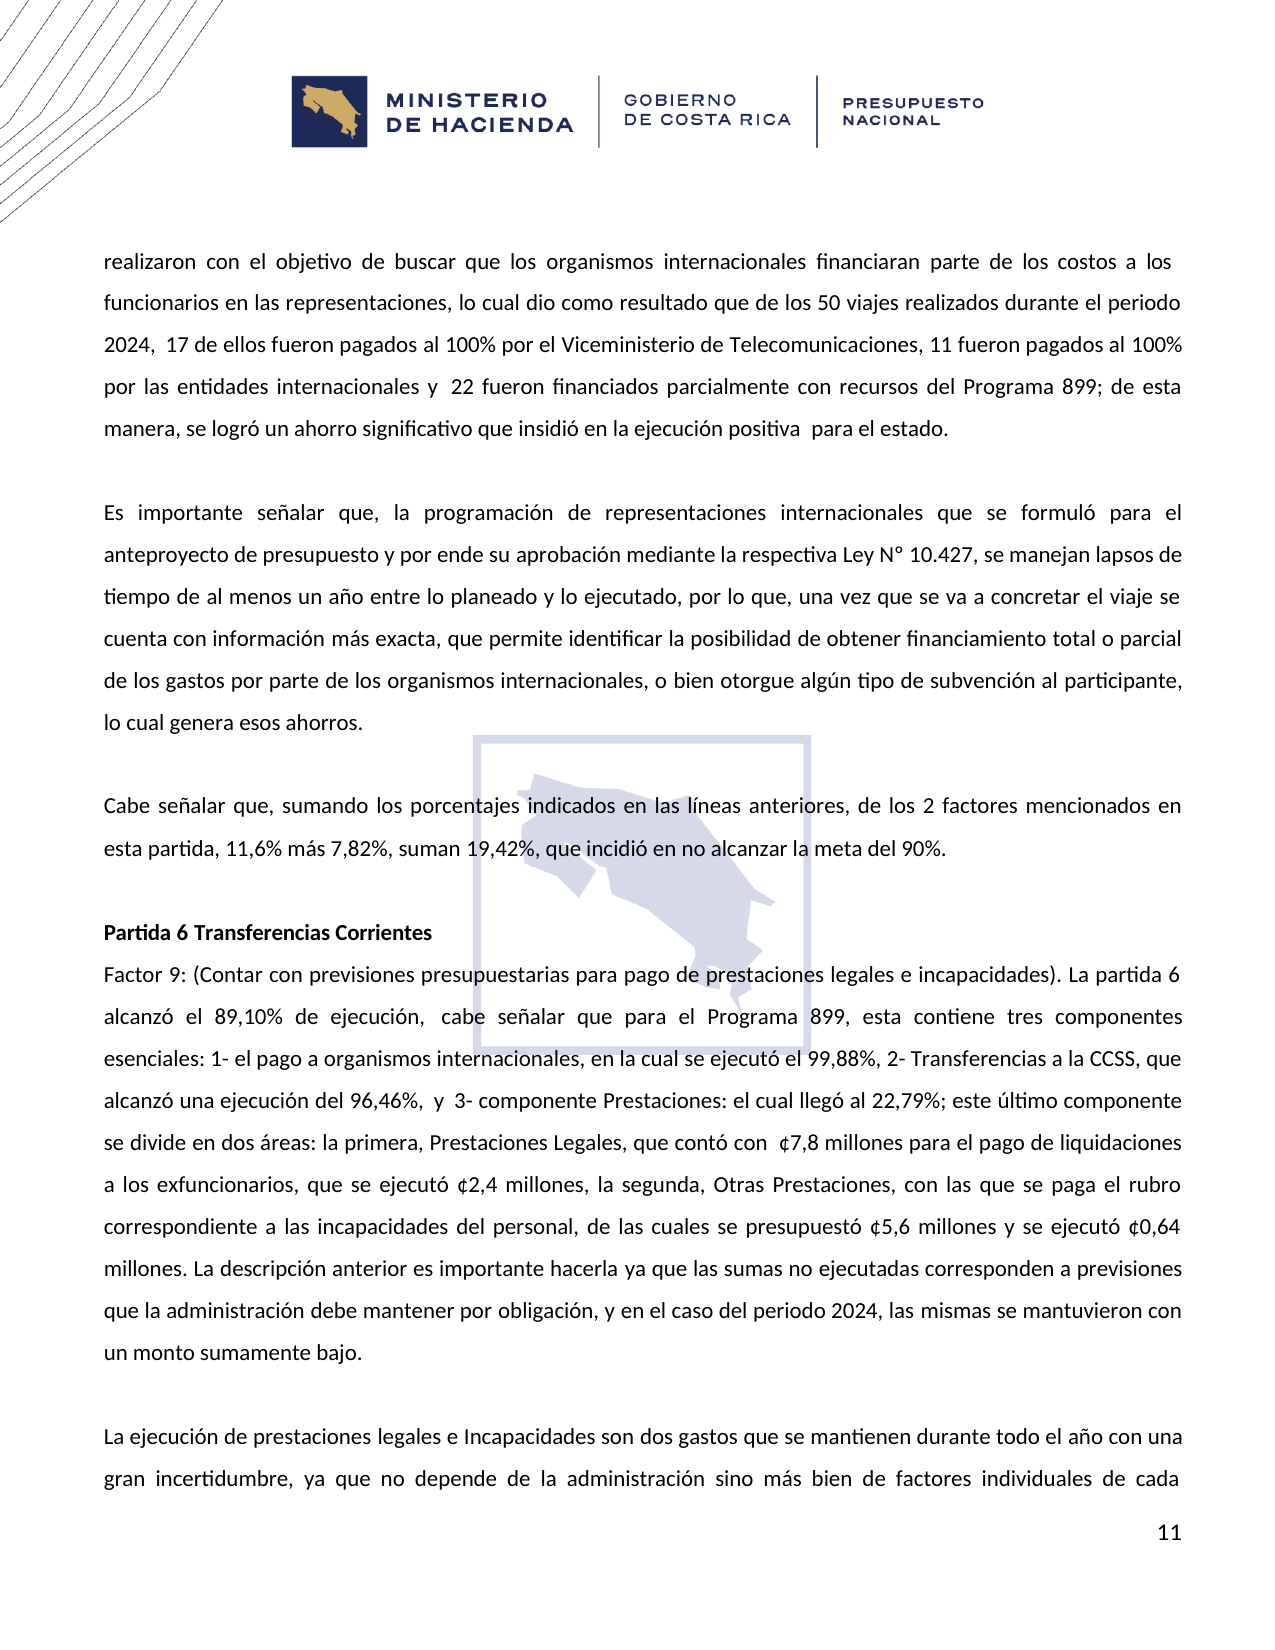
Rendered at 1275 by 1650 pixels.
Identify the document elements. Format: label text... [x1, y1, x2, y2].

subtitle [747, 918, 803, 946]
subtitle [482, 918, 691, 946]
text La ejecución de prestaciones legales e Incapacidades son dos gastos que se mantienen durante todo el año con una gran incertidumbre, ya que no depende de la administración sino más bien de factores individuales de cada [103, 1422, 1183, 1492]
text funcionarios en las representaciones, lo cual dio como resultado que de los 50 viajes realizados durante el periodo 2024, 17 de ellos fueron pagados al 100% por el Viceministerio de Telecomunicaciones, 11 fueron pagados al 100% por las entidades internacionales y 22 fueron financiados parcialmente con recursos del Programa 899; de esta manera, se logró un ahorro significativo que insidió en la ejecución positiva para el estado. [103, 288, 1183, 442]
subtitle Partida 6 Transferencias Corrientes [103, 918, 472, 946]
text realizaron con el objetivo de buscar que los organismos internacionales financiaran parte de los costos a los [103, 250, 1200, 274]
text Cabe señalar que, sumando los porcentajes indicados en las líneas anteriores, de los 2 factores mencionados en esta partida, 11,6% más 7,82%, suman 19,42%, que incidió en no alcanzar la meta del 90%. [812, 792, 1182, 862]
text Es importante señalar que, la programación de representaciones internacionales que se formuló para el anteproyecto de presupuesto y por ende su aprobación mediante la respectiva Ley Nº 10.427, se manejan lapsos de tiempo de al menos un año entre lo planeado y lo ejecutado, por lo que, una vez que se va a concretar el viaje se cuenta con información más exacta, que permite identificar la posibilidad de obtener financiamiento total o parcial de los gastos por parte de los organismos internacionales, o bien otorgue algún tipo de subvención al participante, lo cual genera esos ahorros. [103, 498, 1183, 736]
subtitle [812, 918, 1200, 946]
text Factor 9: (Contar con previsiones presupuestarias para pago de prestaciones legales e incapacidades). La partida 6 alcanzó el 89,10% de ejecución, cabe señalar que para el Programa 899, esta contiene tres componentes esenciales: 1- el pago a organismos internacionales, en la cual se ejecutó el 99,88%, 2- Transferencias a la CCSS, que alcanzó una ejecución del 96,46%, y 3- componente Prestaciones: el cual llegó al 22,79%; este último componente se divide en dos áreas: la primera, Prestaciones Legales, que contó con ¢7,8 millones para el pago de liquidaciones a los exfuncionarios, que se ejecutó ¢2,4 millones, la segunda, Otras Prestaciones, con las que se paga el rubro correspondiente a las incapacidades del personal, de las cuales se presupuestó ¢5,6 millones y se ejecutó ¢0,64 millones. La descripción anterior es importante hacerla ya que las sumas no ejecutadas corresponden a previsiones que la administración debe mantener por obligación, y en el caso del periodo 2024, las mismas se mantuvieron con un monto sumamente bajo. [103, 960, 1183, 1366]
text Cabe señalar que, sumando los porcentajes indicados en las líneas anteriores, de los 2 factores mencionados en esta partida, 11,6% más 7,82%, suman 19,42%, que incidió en no alcanzar la meta del 90%. [103, 792, 472, 862]
text Cabe señalar que, sumando los porcentajes indicados en las líneas anteriores, de los 2 factores mencionados en esta partida, 11,6% más 7,82%, suman 19,42%, que incidió en no alcanzar la meta del 90%. [632, 792, 803, 862]
